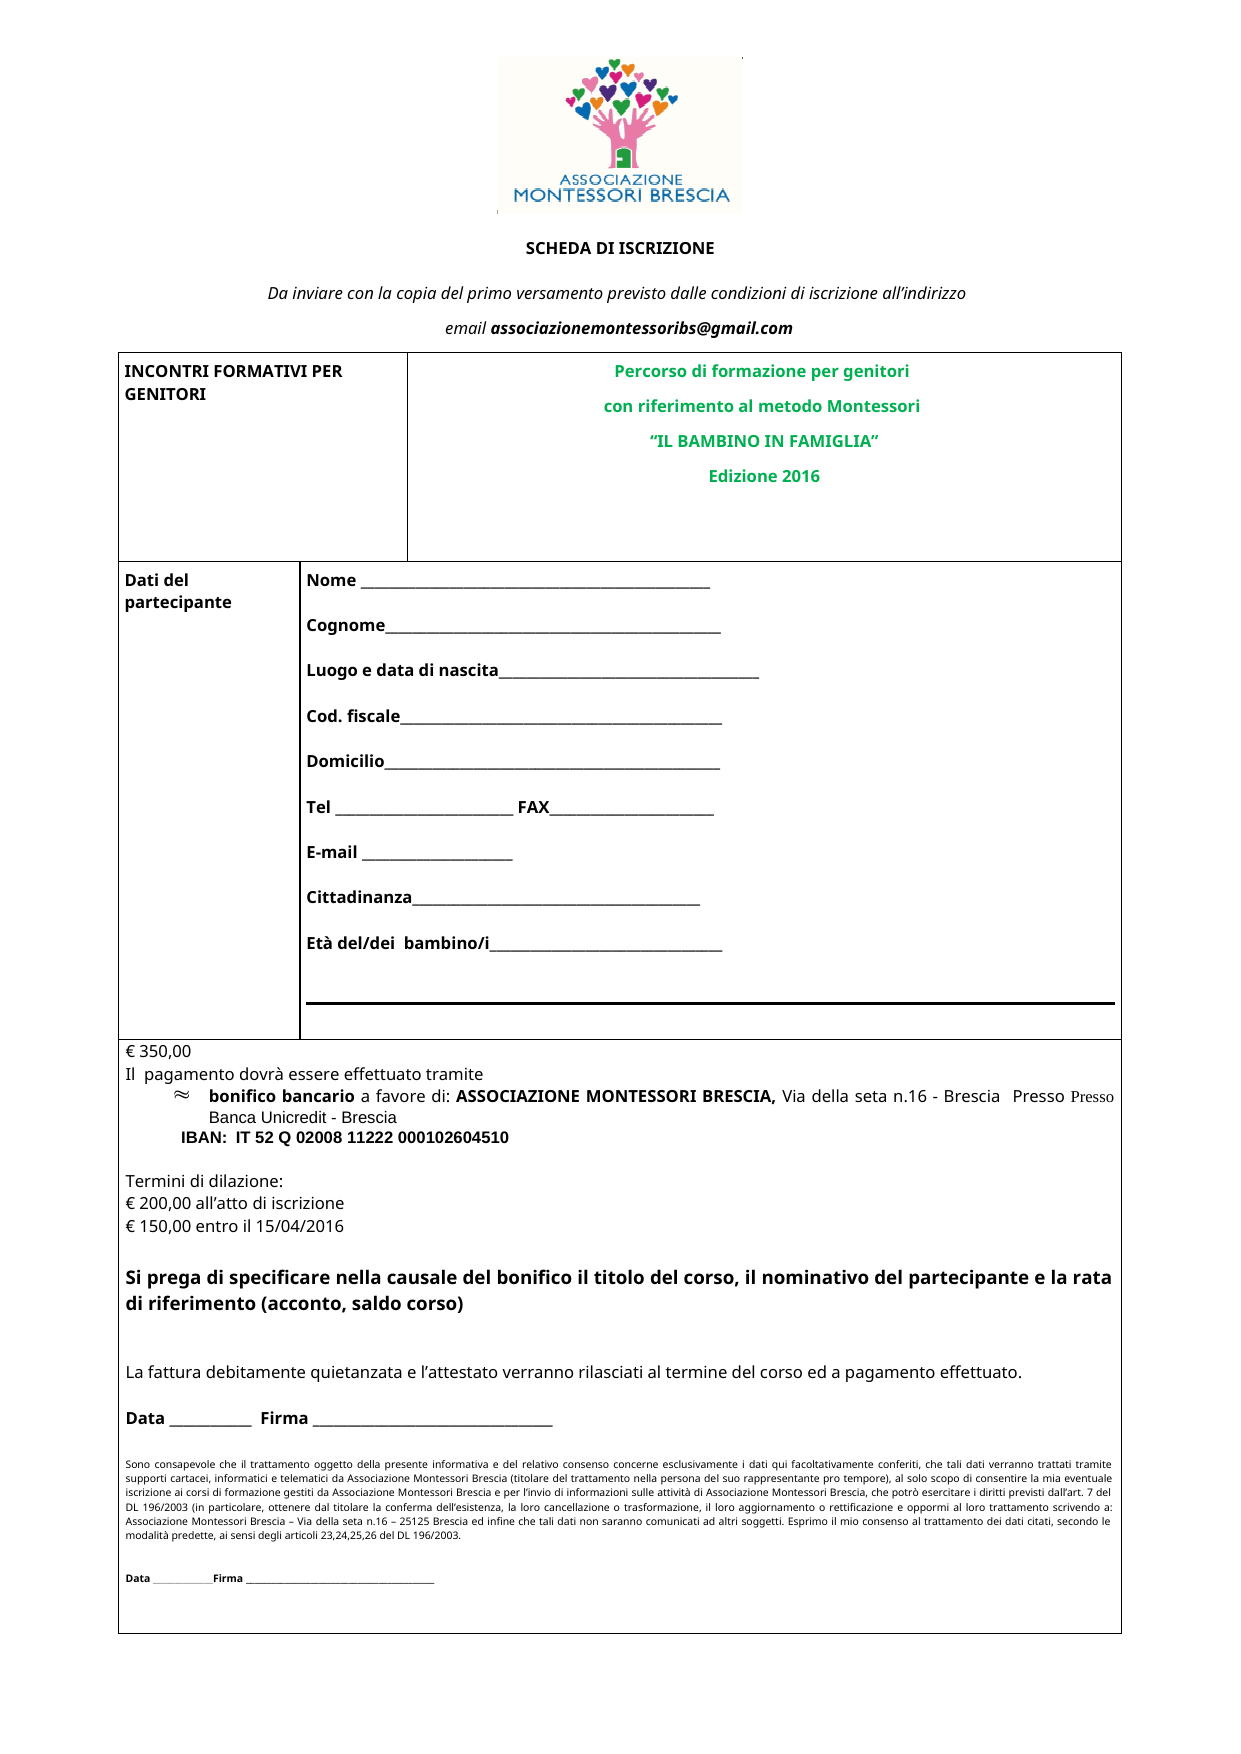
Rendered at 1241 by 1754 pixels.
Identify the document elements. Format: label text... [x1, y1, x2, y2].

table_cell Nome ___________________________________________________ Cognome_________________________________________________ Luogo e data di nascita______________________________________ Cod. fiscale_______________________________________________ Domicilio_________________________________________________ Tel __________________________ FAX________________________ E-mail ______________________ Cittadinanza__________________________________________ Età del/dei bambino/i__________________________________ [301, 562, 1121, 1038]
text email associazionemontessoribs@gmail.com [118, 317, 1122, 339]
table_header Percorso di formazione per genitori con riferimento al metodo Montessori “IL BAMBINO IN FAMIGLIA” Edizione 2016 [408, 353, 1121, 561]
table_header INCONTRI FORMATIVI PER GENITORI [119, 353, 407, 561]
picture [497, 57, 743, 214]
table_cell Dati del partecipante [119, 562, 299, 1038]
text SCHEDA DI ISCRIZIONE [118, 236, 1122, 259]
text Da inviare con la copia del primo versamento previsto dalle condizioni di iscrizione all’indirizzo [118, 282, 1122, 304]
table_cell € 350,00 Il pagamento dovrà essere effettuato tramite bonifico bancario a favore di: ASSOCIAZIONE MONTESSORI BRESCIA, Via della seta n.16 - Brescia Presso Presso Banca Unicredit - Brescia IBAN: IT 52 Q 02008 11222 000102604510 Termini di dilazione: € 200,00 all’atto di iscrizione € 150,00 entro il 15/04/2016 Si prega di specificare nella causale del bonifico il titolo del corso, il nominativo del partecipante e la rata di riferimento (acconto, saldo corso) La fattura debitamente quietanzata e l’attestato verranno rilasciati al termine del corso ed a pagamento effettuato. Data ____________ Firma ___________________________________ Sono consapevole che il trattamento oggetto della presente informativa e del relativo consenso concerne esclusivamente i dati qui facoltativamente conferiti, che tali dati verranno trattati tramite supporti cartacei, informatici e telematici da Associazione Montessori Brescia (titolare del trattamento nella persona del suo rappresentante pro tempore), al solo scopo di consentire la mia eventuale iscrizione ai corsi di formazione gestiti da Associazione Montessori Brescia e per l’invio di informazioni sulle attività di Associazione Montessori Brescia, che potrò esercitare i diritti previsti dall’art. 7 del DL 196/2003 (in particolare, ottenere dal titolare la conferma dell’esistenza, la loro cancellazione o trasformazione, il loro aggiornamento o rettificazione e oppormi al loro trattamento scrivendo a: Associazione Montessori Brescia – Via della seta n.16 – 25125 Brescia ed infine che tali dati non saranno comunicati ad altri soggetti. Esprimo il mio consenso al trattamento dei dati citati, secondo le modalità predette, ai sensi degli articoli 23,24,25,26 del DL 196/2003. Data ______________Firma ____________________________________________ [119, 1040, 1121, 1633]
